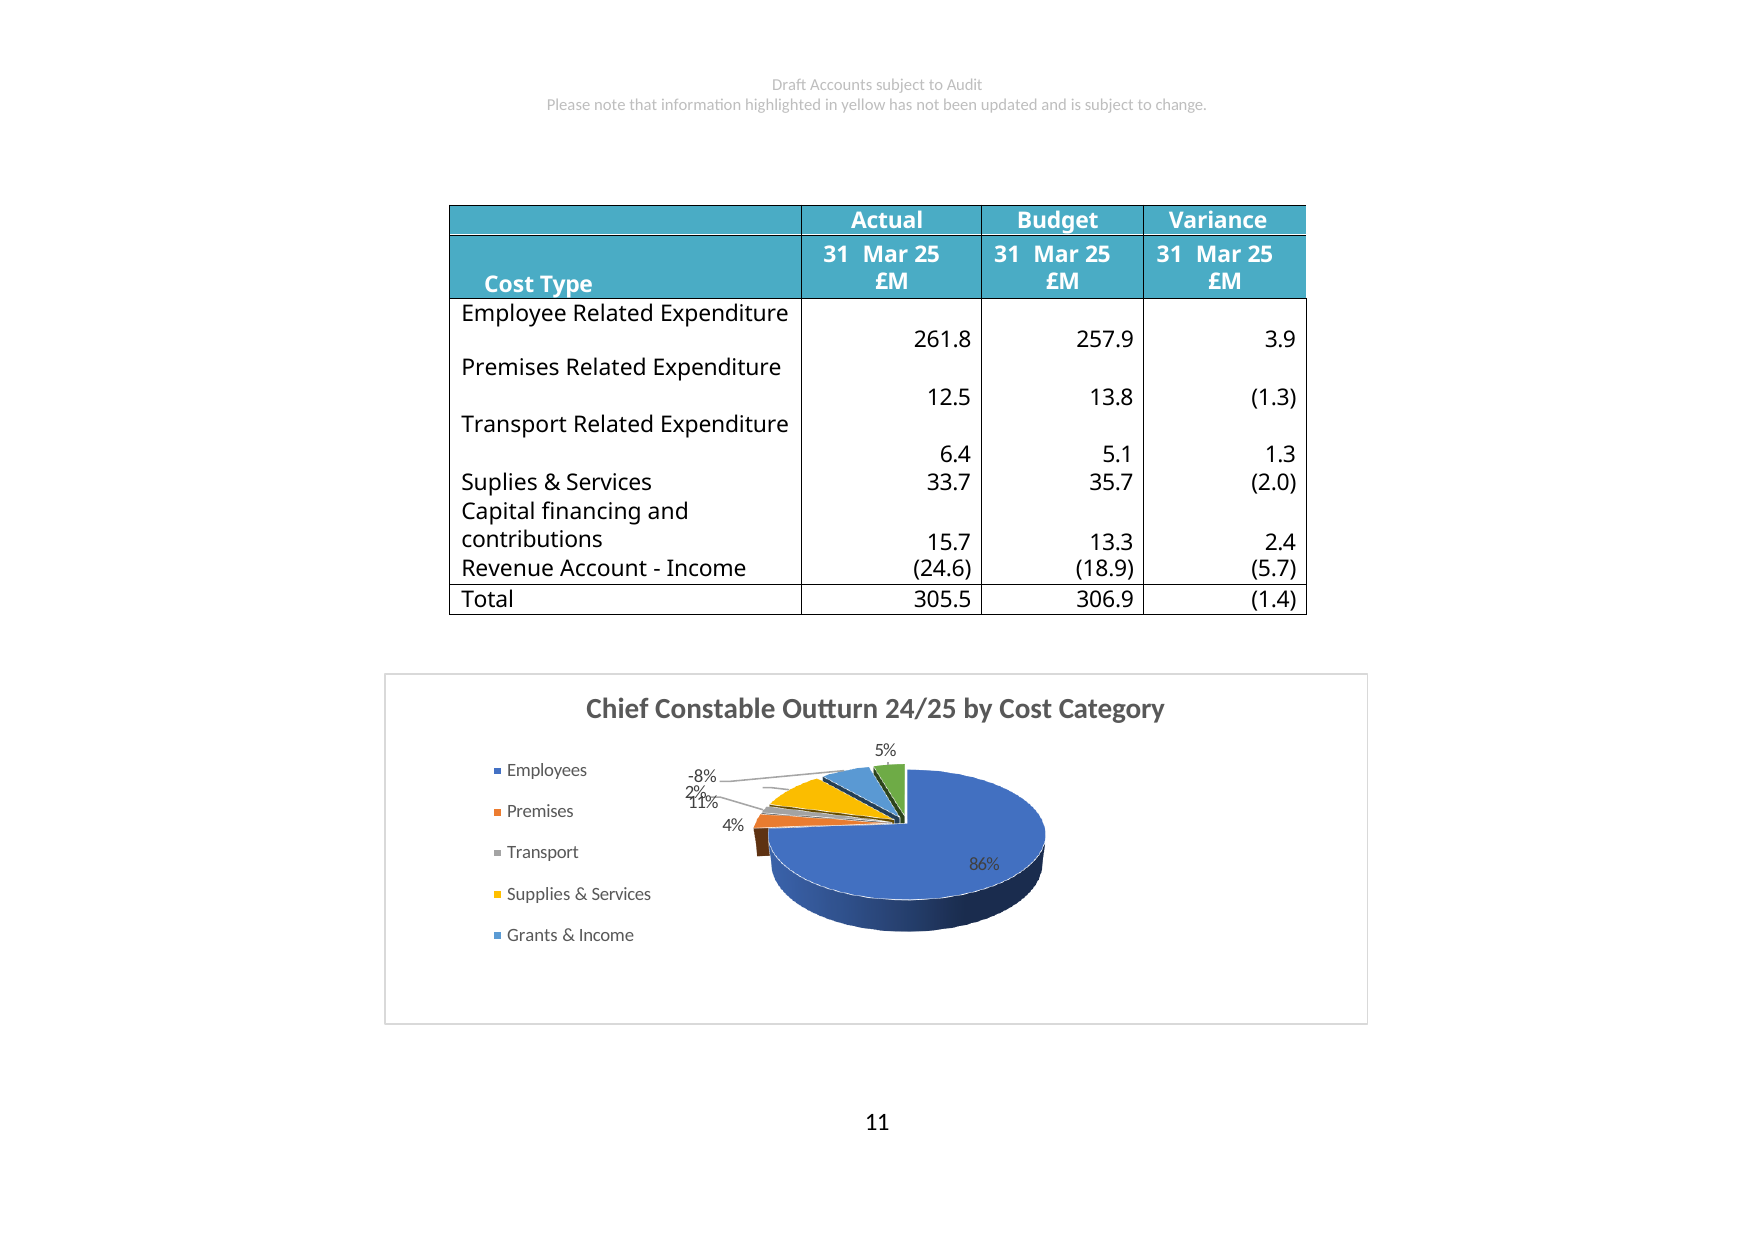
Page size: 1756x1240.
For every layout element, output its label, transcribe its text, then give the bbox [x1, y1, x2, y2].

table_cell 12.5 [802, 353, 981, 410]
table_cell 306.9 [982, 585, 1143, 614]
table_cell (18.9) [982, 555, 1143, 584]
table_cell 1.3 [1144, 410, 1306, 468]
table_cell Cost Type [450, 236, 801, 298]
table_cell 257.9 [982, 299, 1143, 353]
table_cell 2.4 [1144, 497, 1306, 555]
table_cell 35.7 [982, 468, 1143, 497]
table_header [450, 206, 801, 234]
table_header Budget [982, 206, 1143, 234]
table_cell Employee Related Expenditure [450, 299, 801, 353]
table_cell 261.8 [802, 299, 981, 353]
table_cell 5.1 [982, 410, 1143, 468]
table_cell Transport Related Expenditure [450, 410, 801, 468]
table_cell (2.0) [1144, 468, 1306, 497]
table_cell (1.4) [1144, 585, 1306, 614]
table_cell Premises Related Expenditure [450, 353, 801, 410]
table_cell 15.7 [802, 497, 981, 555]
table_cell 31 Mar 25 £M [982, 236, 1143, 298]
table_cell 305.5 [802, 585, 981, 614]
table_cell 33.7 [802, 468, 981, 497]
table_cell 13.8 [982, 353, 1143, 410]
table_cell Revenue Account - Income [450, 555, 801, 584]
table_cell (24.6) [802, 555, 981, 584]
table_cell Total [450, 585, 801, 614]
table_cell (1.3) [1144, 353, 1306, 410]
table_cell 6.4 [802, 410, 981, 468]
table_cell 31 Mar 25 £M [802, 236, 981, 298]
table_cell 31 Mar 25 £M [1144, 236, 1306, 298]
table_cell Capital financing and contributions [450, 497, 801, 555]
table_cell (5.7) [1144, 555, 1306, 584]
table_cell 13.3 [982, 497, 1143, 555]
table_header Variance [1144, 206, 1306, 234]
table_cell 3.9 [1144, 299, 1306, 353]
table_header Actual [802, 206, 981, 234]
table_cell Suplies & Services [450, 468, 801, 497]
